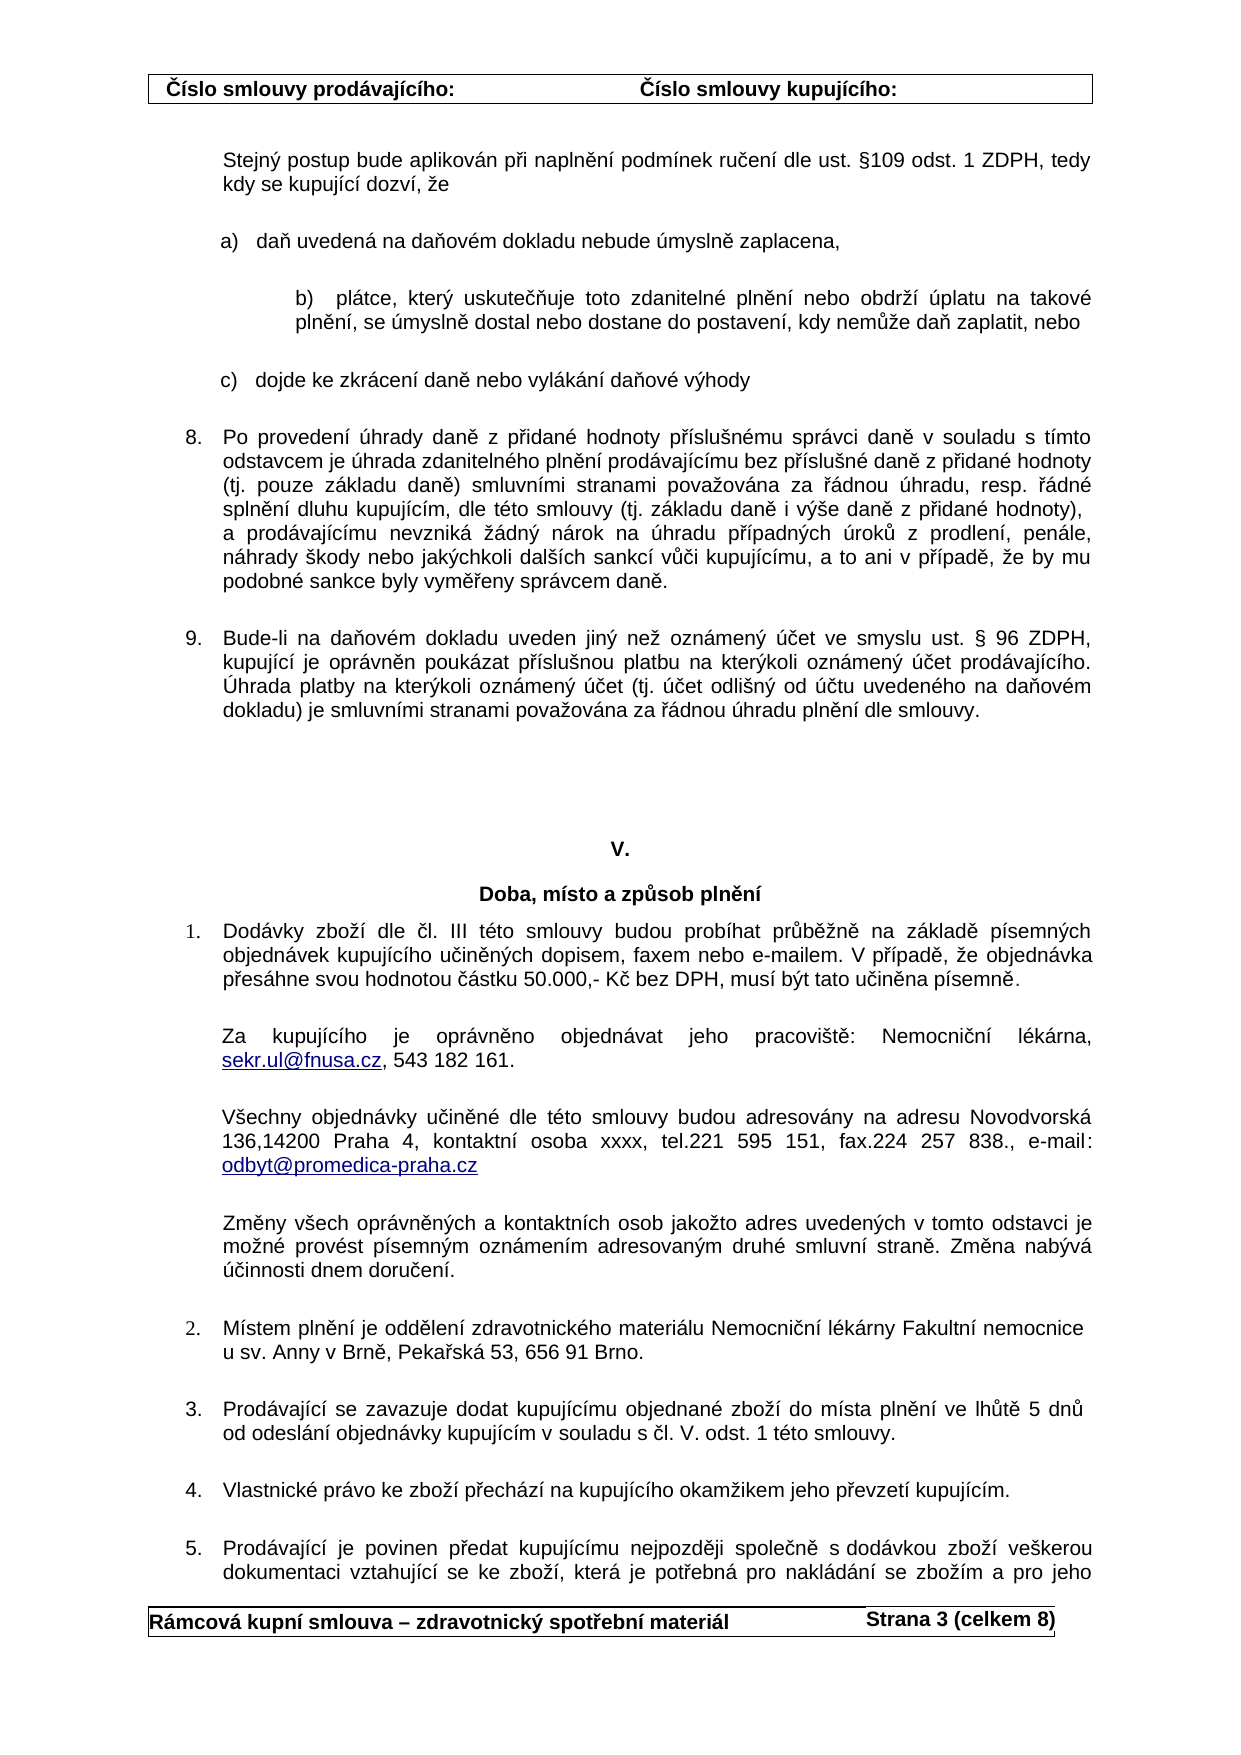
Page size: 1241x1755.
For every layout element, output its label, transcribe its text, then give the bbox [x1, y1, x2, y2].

list Po provedení úhrady daně z přidané hodnoty příslušnému správci daně v souladu s tímto odstavcem je úhrada zdanitelného plnění prodávajícímu bez příslušné daně z přidané hodnoty (tj. pouze základu daně) smluvními stranami považována za řádnou úhradu, resp. řádné splnění dluhu kupujícím, dle této smlouvy (tj. základu daně i výše daně z přidané hodnoty), a prodávajícímu nevzniká žádný nárok na úhradu případných úroků z prodlení, penále, náhrady škody nebo jakýchkoli dalších sankcí vůči kupujícímu, a to ani v případě, že by mu podobné sankce byly vyměřeny správcem daně. [185, 425, 1093, 592]
text a) daň uvedená na daňovém dokladu nebude úmyslně zaplacena, [148, 229, 1093, 253]
list Místem plnění je oddělení zdravotnického materiálu Nemocniční lékárny Fakultní nemocnice u sv. Anny v Brně, Pekařská 53, 656 91 Brno. [185, 1316, 1093, 1364]
list Dodávky zboží dle čl. III této smlouvy budou probíhat průběžně na základě písemných objednávek kupujícího učiněných dopisem, faxem nebo e-mailem. V případě, že objednávka přesáhne svou hodnotou částku 50.000,- Kč bez DPH, musí být tato učiněna písemně. [185, 918, 1093, 991]
text Za kupujícího je oprávněno objednávat jeho pracoviště: Nemocniční lékárna, sekr.ul@fnusa.cz, 543 182 161. [222, 1024, 1093, 1072]
list Bude-li na daňovém dokladu uveden jiný než oznámený účet ve smyslu ust. § 96 ZDPH, kupující je oprávněn poukázat příslušnou platbu na kterýkoli oznámený účet prodávajícího. Úhrada platby na kterýkoli oznámený účet (tj. účet odlišný od účtu uvedeného na daňovém dokladu) je smluvními stranami považována za řádnou úhradu plnění dle smlouvy. [185, 626, 1093, 722]
list Vlastnické právo ke zboží přechází na kupujícího okamžikem jeho převzetí kupujícím. [185, 1478, 1093, 1502]
text Změny všech oprávněných a kontaktních osob jakožto adres uvedených v tomto odstavci je možné provést písemným oznámením adresovaným druhé smluvní straně. Změna nabývá účinnosti dnem doručení. [223, 1210, 1093, 1282]
text Stejný postup bude aplikován při naplnění podmínek ručení dle ust. §109 odst. 1 ZDPH, tedy kdy se kupující dozví, že [223, 148, 1093, 196]
list Prodávající je povinen předat kupujícímu nejpozději společně s dodávkou zboží veškerou dokumentaci vztahující se ke zboží, která je potřebná pro nakládání se zbožím a pro jeho [185, 1536, 1093, 1583]
text V. [148, 837, 1093, 861]
text b) plátce, který uskutečňuje toto zdanitelné plnění nebo obdrží úplatu na takové plnění, se úmyslně dostal nebo dostane do postavení, kdy nemůže daň zaplatit, nebo [295, 286, 1093, 334]
subtitle Doba, místo a způsob plnění [148, 882, 1093, 906]
text Všechny objednávky učiněné dle této smlouvy budou adresovány na adresu Novodvorská 136,14200 Praha 4, kontaktní osoba xxxx, tel.221 595 151, fax.224 257 838., e-mail: odbyt@promedica-praha.cz [222, 1105, 1093, 1177]
text c) dojde ke zkrácení daně nebo vylákání daňové výhody [148, 367, 1093, 391]
list Prodávající se zavazuje dodat kupujícímu objednané zboží do místa plnění ve lhůtě 5 dnů od odeslání objednávky kupujícím v souladu s čl. V. odst. 1 této smlouvy. [185, 1397, 1093, 1445]
